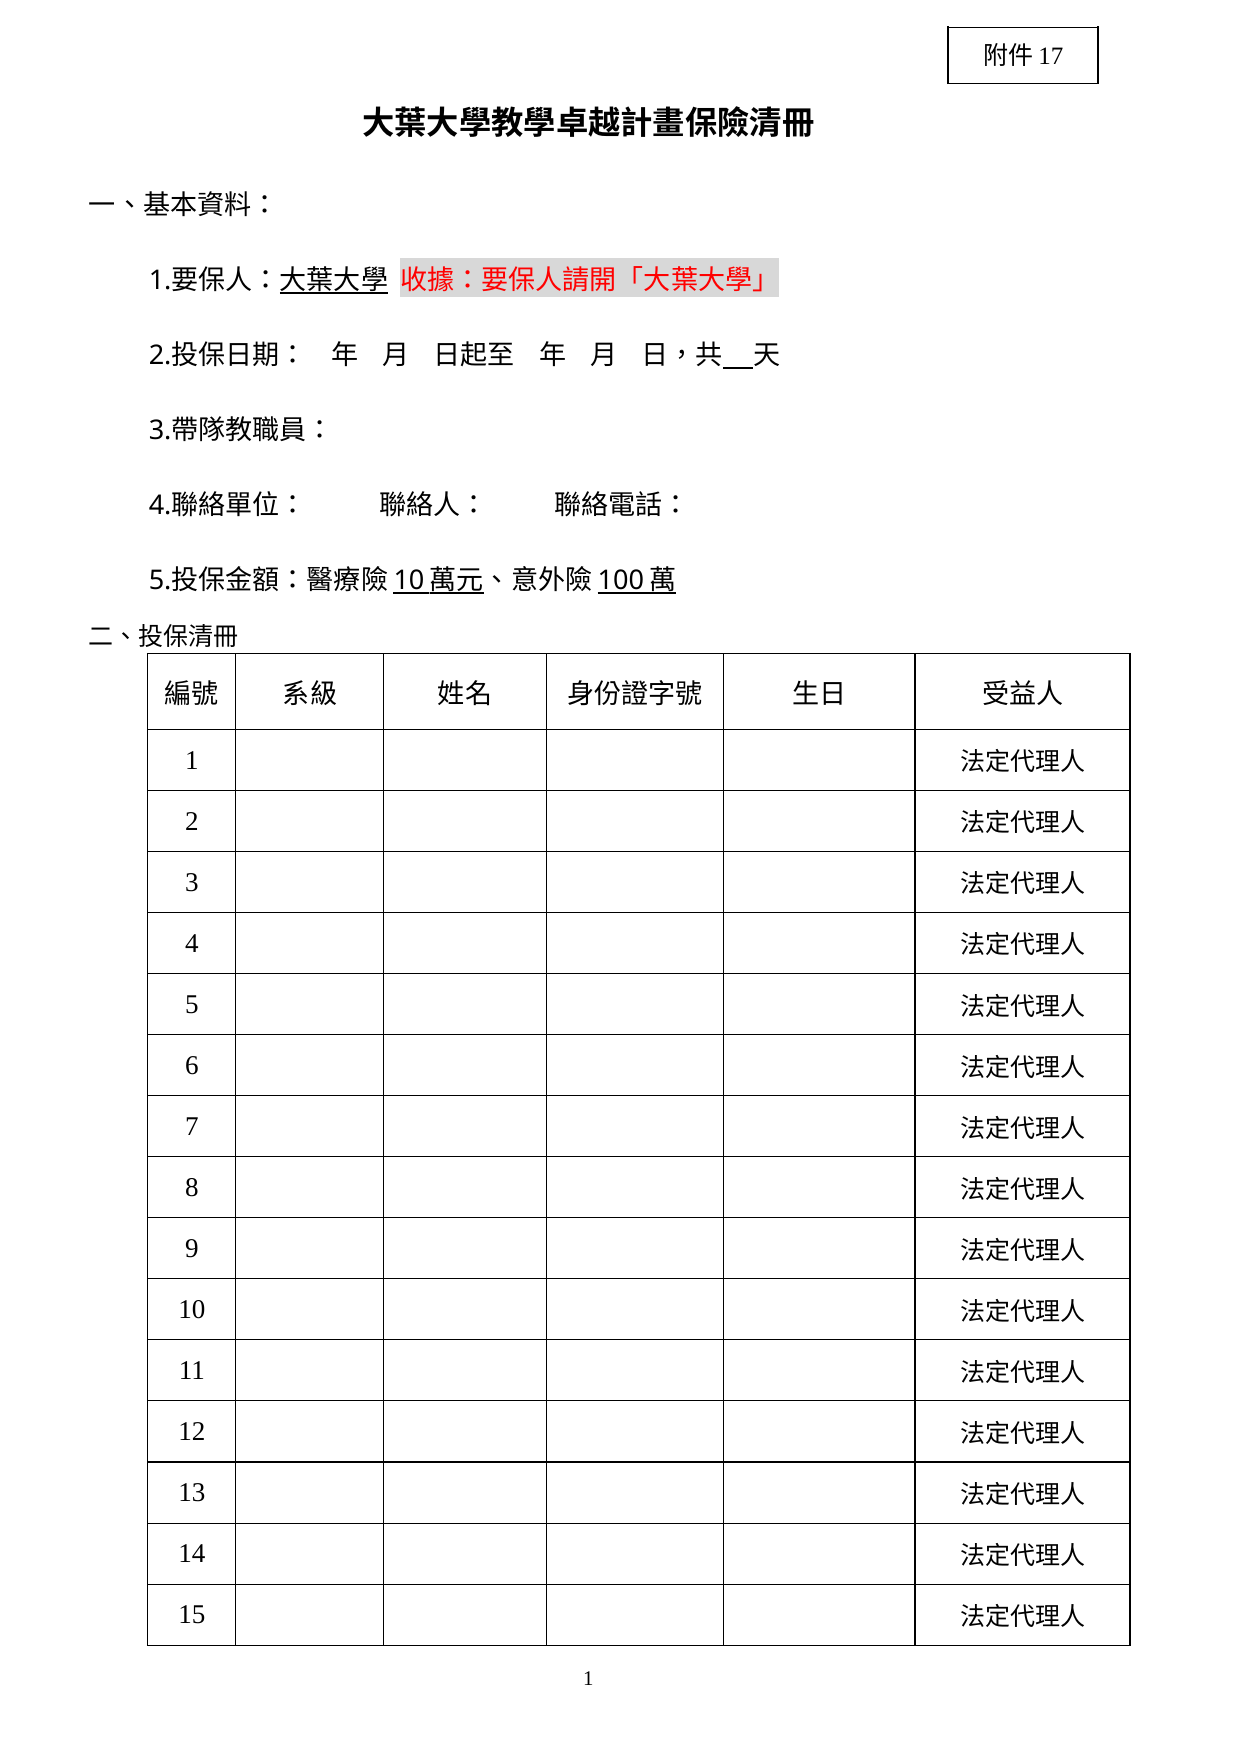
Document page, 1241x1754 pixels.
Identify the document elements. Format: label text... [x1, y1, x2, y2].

table_cell 法定代理人 [916, 1035, 1129, 1095]
table_header 姓名 [384, 654, 546, 729]
table_cell 法定代理人 [916, 730, 1129, 790]
table_cell [236, 1524, 383, 1583]
table_cell [384, 1463, 546, 1522]
table_cell [236, 1401, 383, 1461]
table_cell [236, 1279, 383, 1339]
table_cell [724, 1218, 914, 1278]
text 1.要保人：大葉大學 收據：要保人請開「大葉大學」 [148, 240, 1087, 315]
table_cell [384, 730, 546, 790]
text 4.聯絡單位： 聯絡人： 聯絡電話： [148, 465, 1087, 540]
table_cell [384, 1524, 546, 1583]
table_cell 法定代理人 [916, 1340, 1129, 1400]
table_cell 法定代理人 [916, 913, 1129, 973]
table_cell [724, 1157, 914, 1217]
table_cell [724, 730, 914, 790]
table_cell [547, 1035, 723, 1095]
table_cell [547, 1463, 723, 1522]
table_cell [384, 1340, 546, 1400]
table_cell 15 [148, 1585, 235, 1644]
table_cell [236, 730, 383, 790]
table_cell [547, 1218, 723, 1278]
table_cell 法定代理人 [916, 791, 1129, 851]
text 3.帶隊教職員： [148, 390, 1087, 465]
table_cell [724, 913, 914, 973]
table_cell [384, 1035, 546, 1095]
table_cell 14 [148, 1524, 235, 1583]
table_header 編號 [148, 654, 235, 729]
table_cell 法定代理人 [916, 974, 1129, 1034]
text 附件17 [964, 35, 1082, 72]
table_cell 11 [148, 1340, 235, 1400]
table_cell 9 [148, 1218, 235, 1278]
table_cell 法定代理人 [916, 1279, 1129, 1339]
table_cell [384, 1157, 546, 1217]
table_cell [724, 1524, 914, 1583]
table_cell [547, 852, 723, 912]
table_cell 12 [148, 1401, 235, 1461]
table_cell 法定代理人 [916, 1096, 1129, 1156]
text [949, 28, 1097, 83]
table_cell 法定代理人 [916, 1585, 1129, 1644]
table_cell 13 [148, 1463, 235, 1522]
table_cell 3 [148, 852, 235, 912]
table_cell [236, 1340, 383, 1400]
table_header 身份證字號 [547, 654, 723, 729]
table_cell [236, 913, 383, 973]
table_cell [547, 1524, 723, 1583]
table_cell [547, 1585, 723, 1644]
table_cell [724, 1585, 914, 1644]
table_cell [724, 1401, 914, 1461]
table_cell [724, 1096, 914, 1156]
table_cell 6 [148, 1035, 235, 1095]
table_cell [236, 1585, 383, 1644]
text 大葉大學教學卓越計畫保險清冊 [89, 83, 1087, 158]
table_cell [236, 852, 383, 912]
text 2.投保日期： 年 月 日起至 年 月 日，共 天 [148, 315, 1087, 390]
table_cell [384, 1218, 546, 1278]
table_cell [384, 974, 546, 1034]
table_cell [547, 791, 723, 851]
table_cell 10 [148, 1279, 235, 1339]
table_cell [547, 1279, 723, 1339]
table_cell 2 [148, 791, 235, 851]
table_cell [236, 791, 383, 851]
table_header 受益人 [916, 654, 1129, 729]
table_header 生日 [724, 654, 914, 729]
text 二、投保清冊 [89, 615, 1087, 653]
table_cell [724, 852, 914, 912]
table_cell [724, 791, 914, 851]
table_cell [724, 1340, 914, 1400]
table_cell 8 [148, 1157, 235, 1217]
table_header 系級 [236, 654, 383, 729]
table_cell [236, 1096, 383, 1156]
table_cell [236, 1157, 383, 1217]
table_cell [384, 913, 546, 973]
table_cell [384, 1401, 546, 1461]
table_cell 7 [148, 1096, 235, 1156]
table_cell [724, 1279, 914, 1339]
table_cell [236, 1463, 383, 1522]
table_cell [547, 1340, 723, 1400]
table_cell [547, 730, 723, 790]
table_cell [547, 913, 723, 973]
table_cell 法定代理人 [916, 1524, 1129, 1583]
table_cell [724, 974, 914, 1034]
text 一、基本資料： [89, 165, 1087, 240]
table_cell [724, 1035, 914, 1095]
table_cell 法定代理人 [916, 1463, 1129, 1522]
text 5.投保金額：醫療險10萬元、意外險100萬 [148, 540, 1087, 615]
table_cell [547, 1401, 723, 1461]
table_cell 法定代理人 [916, 1218, 1129, 1278]
table_cell [384, 1279, 546, 1339]
table_cell [384, 791, 546, 851]
table_cell [547, 974, 723, 1034]
table_cell [384, 852, 546, 912]
table_cell [724, 1463, 914, 1522]
table_cell 1 [148, 730, 235, 790]
table_cell [384, 1096, 546, 1156]
table_cell [384, 1585, 546, 1644]
table_cell 5 [148, 974, 235, 1034]
table_cell [236, 1035, 383, 1095]
table_cell 法定代理人 [916, 852, 1129, 912]
table_cell [547, 1096, 723, 1156]
table_cell 4 [148, 913, 235, 973]
table_cell [547, 1157, 723, 1217]
table_cell [236, 974, 383, 1034]
table_cell 法定代理人 [916, 1157, 1129, 1217]
table_cell 法定代理人 [916, 1401, 1129, 1461]
table_cell [236, 1218, 383, 1278]
